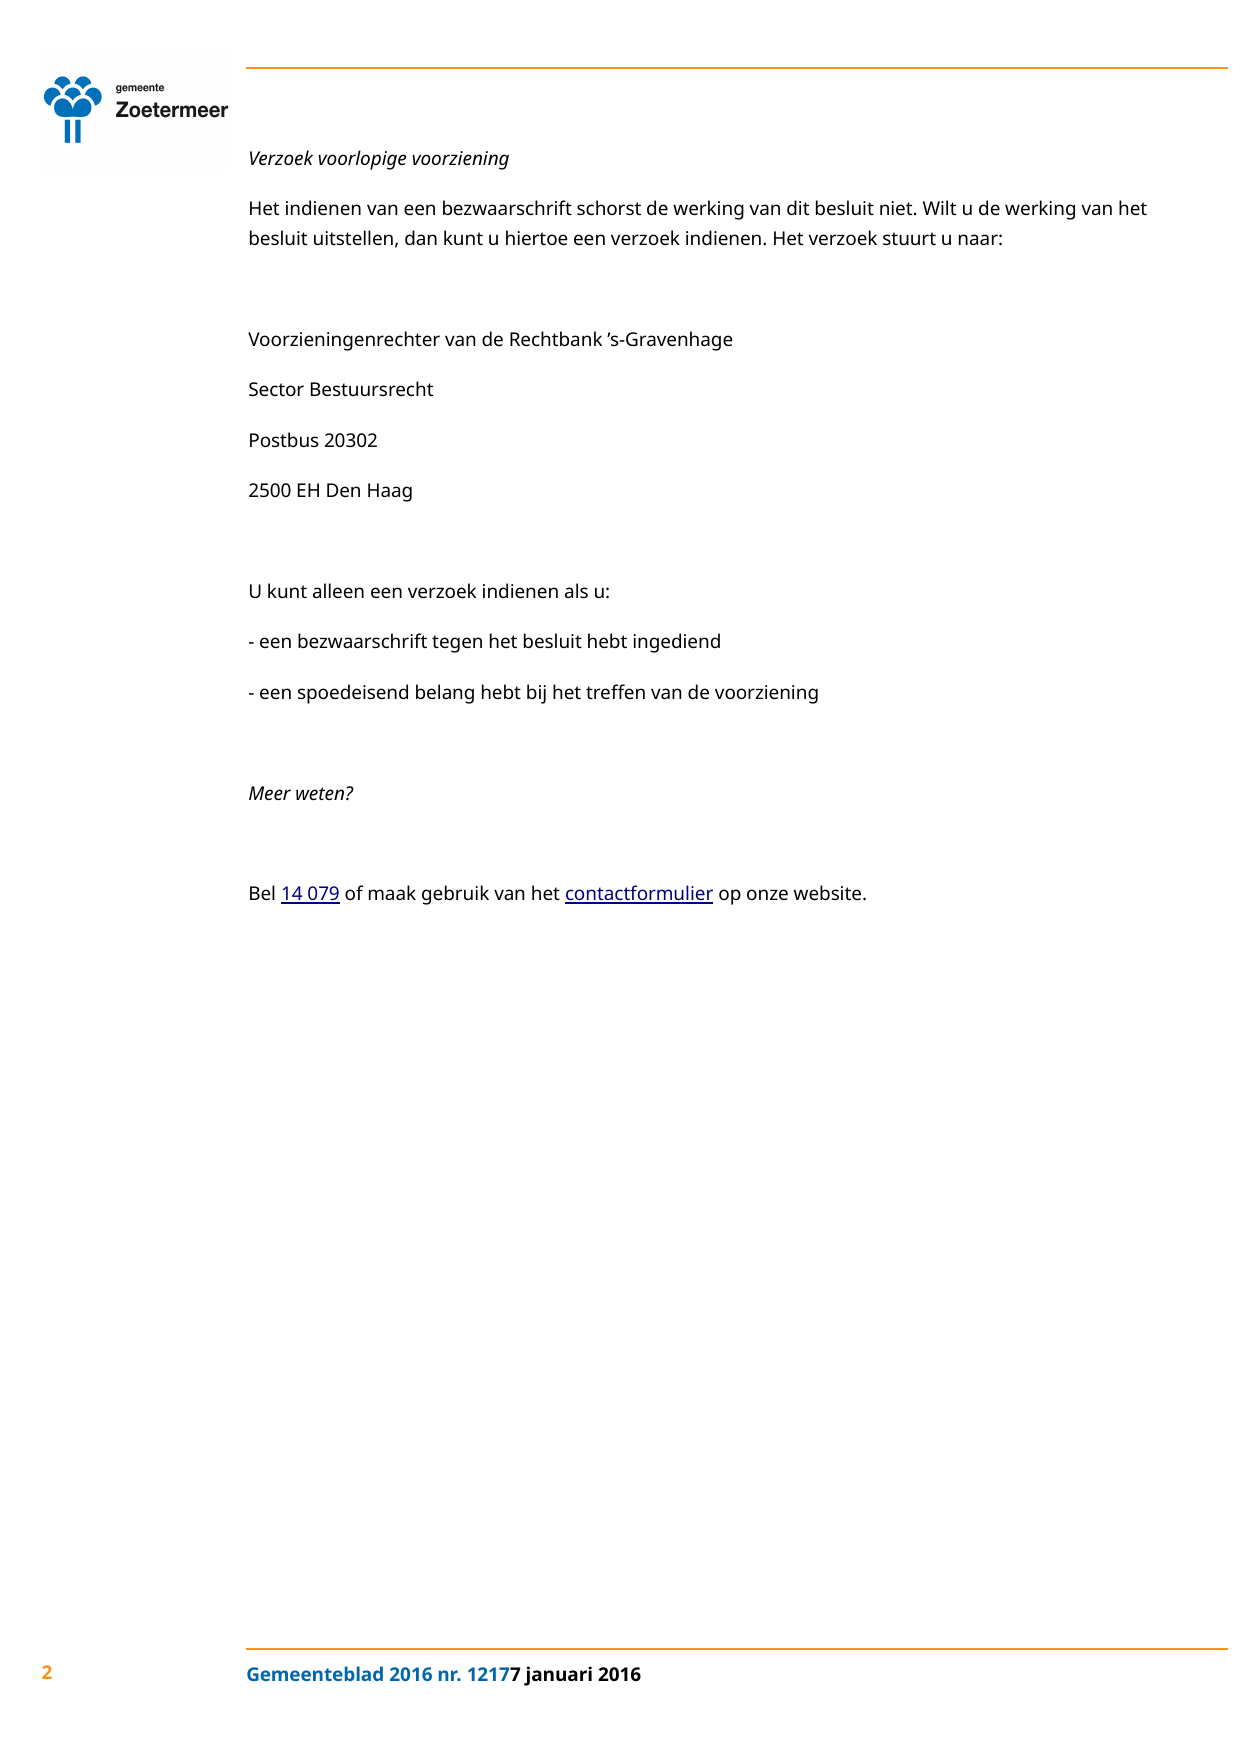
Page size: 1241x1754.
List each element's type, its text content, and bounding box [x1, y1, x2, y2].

picture [41, 47, 231, 172]
text - een bezwaarschrift tegen het besluit hebt ingediend [248, 628, 1152, 654]
text - een spoedeisend belang hebt bij het treffen van de voorziening [248, 679, 1152, 705]
text Verzoek voorlopige voorziening [248, 145, 1152, 171]
text Sector Bestuursrecht [248, 376, 1152, 402]
text Het indienen van een bezwaarschrift schorst de werking van dit besluit niet. Wilt u de werking van het besluit uitstellen, dan kunt u hiertoe een verzoek indienen. Het verzoek stuurt u naar: [248, 196, 1152, 251]
text Bel 14 079 of maak gebruik van het contactformulier op onze website. [248, 881, 1152, 906]
text Voorzieningenrechter van de Rechtbank ’s-Gravenhage [248, 326, 1152, 352]
text Postbus 20302 [248, 427, 1152, 453]
text U kunt alleen een verzoek indienen als u: [248, 578, 1152, 604]
text 2500 EH Den Haag [248, 477, 1152, 503]
text Meer weten? [248, 780, 1152, 806]
